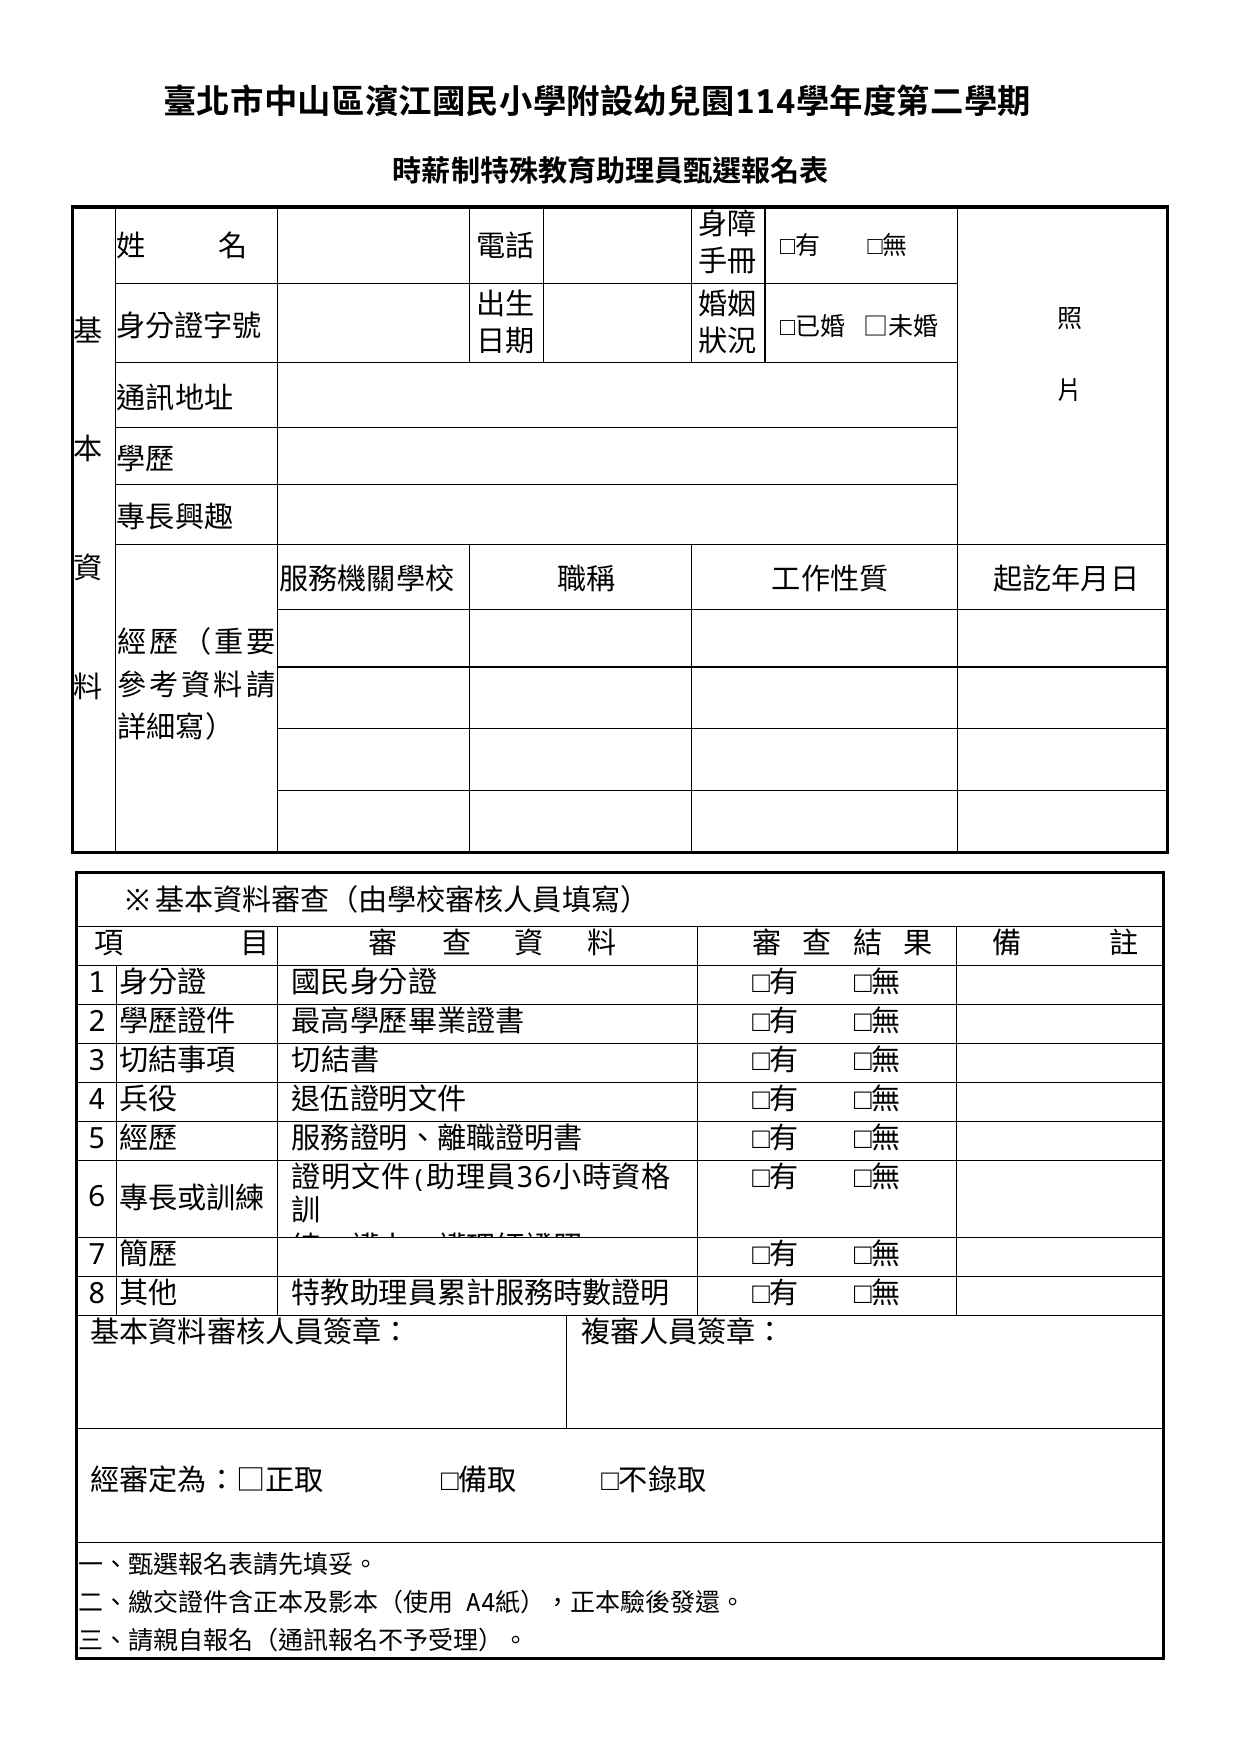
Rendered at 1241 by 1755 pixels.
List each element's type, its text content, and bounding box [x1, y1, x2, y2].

table_cell [470, 791, 691, 851]
table_cell □有 □無 [698, 1238, 956, 1276]
table_cell 1 [78, 966, 116, 1004]
table_header 電話 [470, 209, 543, 283]
table_header 身障 手冊 [692, 209, 764, 283]
table_cell □有 □無 [698, 1277, 956, 1315]
table_cell [957, 1044, 1162, 1082]
table_cell 退伍證明文件 [278, 1083, 697, 1121]
table_cell 通訊地址 [116, 363, 277, 427]
table_cell 婚姻 狀況 [692, 284, 764, 362]
table_cell 複審人員簽章： [567, 1316, 1162, 1428]
table_cell [470, 668, 691, 728]
table_cell [278, 363, 957, 427]
table_cell 3 [78, 1044, 116, 1082]
table_cell 4 [78, 1083, 116, 1121]
table_cell 8 [78, 1277, 116, 1315]
table_cell [278, 610, 469, 666]
table_cell 審 查 資 料 [278, 927, 697, 965]
table_cell □有 □無 [698, 1083, 956, 1121]
table_cell [278, 284, 469, 362]
table_cell 簡歷 [117, 1238, 277, 1276]
table_cell [470, 729, 691, 789]
table_cell □有 □無 [698, 1161, 956, 1237]
table_cell 服務機關學校 [278, 545, 469, 609]
table_cell □有 □無 [698, 1005, 956, 1043]
table_cell [957, 1122, 1162, 1160]
table_cell 項 目 [78, 927, 277, 965]
table_cell [278, 791, 469, 851]
table_cell 服務證明、離職證明書 [278, 1122, 697, 1160]
table_cell [278, 428, 957, 484]
table_cell 身分證字號 [116, 284, 277, 362]
table_cell □已婚 □未婚 [766, 284, 957, 362]
table_header ※基本資料審查（由學校審核人員填寫） [78, 874, 1162, 926]
table_cell [278, 729, 469, 789]
table_cell 經歷 [117, 1122, 277, 1160]
table_cell 特教助理員累計服務時數證明 [278, 1277, 697, 1315]
table_cell 起訖年月日 [958, 545, 1166, 609]
table_cell 基本資料審核人員簽章： [78, 1316, 566, 1428]
table_cell [958, 610, 1166, 666]
table_cell [958, 729, 1166, 789]
table_cell [957, 966, 1162, 1004]
table_cell 學歷 [116, 428, 277, 484]
table_cell 一、甄選報名表請先填妥。 二、繳交證件含正本及影本（使用 A4紙），正本驗後發還。 三、請親自報名（通訊報名不予受理）。 [78, 1543, 1162, 1657]
table_cell 出生 日期 [470, 284, 543, 362]
table_cell [957, 1005, 1162, 1043]
table_cell [958, 791, 1166, 851]
table_cell 工作性質 [692, 545, 957, 609]
text 時薪制特殊教育助理員甄選報名表 [393, 148, 1180, 190]
table_cell [957, 1238, 1162, 1276]
table_header [278, 209, 469, 283]
table_cell [692, 610, 957, 666]
table_cell [278, 668, 469, 728]
table_cell □有 □無 [698, 1044, 956, 1082]
table_cell 專長興趣 [116, 485, 277, 543]
table_cell 5 [78, 1122, 116, 1160]
table_header [544, 209, 691, 283]
table_cell 經歷（重要 參考資料請 詳細寫） [116, 545, 277, 851]
table_header □有 □無 [766, 209, 957, 283]
table_cell [544, 284, 691, 362]
table_header 基 本 資 料 [74, 209, 115, 851]
table_cell [470, 610, 691, 666]
table_header 照 片 [958, 209, 1166, 543]
table_cell 身分證 [117, 966, 277, 1004]
table_cell 6 [78, 1161, 116, 1237]
table_cell [692, 729, 957, 789]
table_cell [692, 668, 957, 728]
table_cell 國民身分證 [278, 966, 697, 1004]
table_cell [278, 485, 957, 543]
table_cell 備 註 [957, 927, 1162, 965]
table_cell 7 [78, 1238, 116, 1276]
table_cell □有 □無 [698, 1122, 956, 1160]
table_cell 專長或訓練 [117, 1161, 277, 1237]
table_cell 其他 [117, 1277, 277, 1315]
table_cell 證明文件(助理員36小時資格訓 練、護士、護理師證照) [278, 1161, 697, 1237]
table_cell 2 [78, 1005, 116, 1043]
table_cell [957, 1161, 1162, 1237]
table_cell 切結書 [278, 1044, 697, 1082]
table_cell 經審定為：□正取 □備取 □不錄取 [78, 1429, 1162, 1542]
table_cell 兵役 [117, 1083, 277, 1121]
table_cell 切結事項 [117, 1044, 277, 1082]
table_cell 最高學歷畢業證書 [278, 1005, 697, 1043]
table_cell [958, 668, 1166, 728]
table_cell [278, 1238, 697, 1276]
table_cell 學歷證件 [117, 1005, 277, 1043]
table_header 姓 名 [116, 209, 277, 283]
table_cell [957, 1277, 1162, 1315]
table_cell [692, 791, 957, 851]
table_cell 審 查 結 果 [698, 927, 956, 965]
table_cell 職稱 [470, 545, 691, 609]
table_cell [957, 1083, 1162, 1121]
table_cell □有 □無 [698, 966, 956, 1004]
